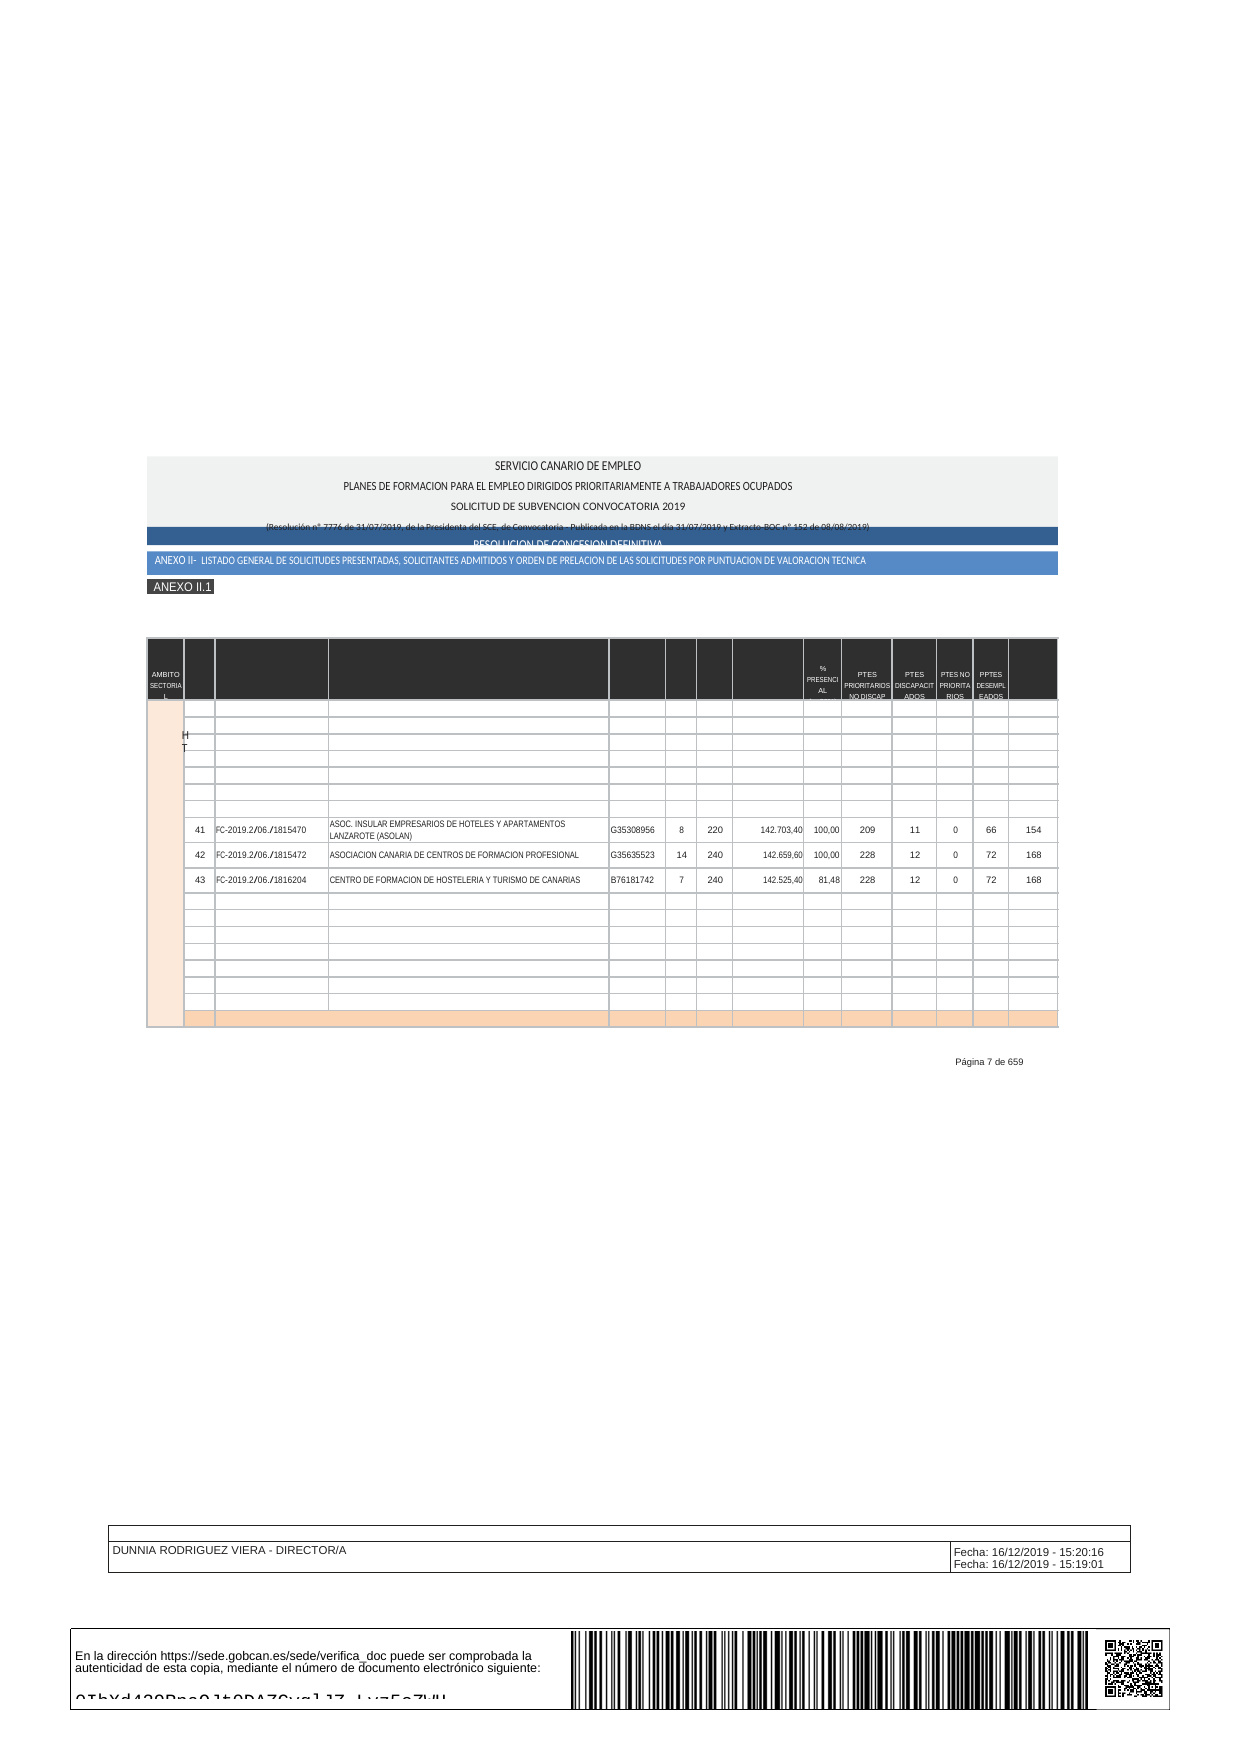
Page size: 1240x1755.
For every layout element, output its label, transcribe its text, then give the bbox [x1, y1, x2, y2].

table_cell 84 [974, 718, 1008, 733]
table_cell 99 [974, 751, 1008, 766]
table_cell 100,00 [804, 818, 841, 842]
table_cell 142.525,40 [733, 869, 803, 892]
table_cell 65,73 [804, 735, 841, 750]
table_cell 238 [1009, 910, 1057, 926]
table_cell 100 [974, 785, 1008, 800]
table_cell 142.506,45 [733, 978, 803, 993]
table_cell 37,26 [804, 961, 841, 976]
table_cell 8 [893, 927, 936, 942]
table_cell 66 [974, 818, 1008, 842]
table_cell 78,67 [804, 1011, 841, 1026]
table_cell 228 [842, 801, 891, 817]
table_cell 8 [666, 818, 696, 842]
table_cell 43 [185, 869, 214, 892]
table_cell 0 [937, 718, 972, 733]
table_header CIF [610, 639, 665, 699]
table_cell 380 [842, 944, 891, 959]
table_cell 6 [666, 944, 696, 959]
table_cell 46 [185, 927, 214, 942]
table_cell 260 [697, 978, 732, 993]
table_cell 209 [842, 818, 891, 842]
table_cell 142.315,20 [733, 768, 803, 783]
table_cell 142.796,60 [733, 801, 803, 817]
table_cell HOSTELERIA Y TURISMO [148, 701, 183, 1026]
table_cell B76231992 [610, 768, 665, 783]
table_cell G35308956 [610, 818, 665, 842]
table_cell 7 [666, 751, 696, 766]
table_cell 154 [1009, 818, 1057, 842]
table_cell 11 [666, 801, 696, 817]
table_cell 196 [1009, 718, 1057, 733]
table_cell 335 [697, 785, 732, 800]
text LISTADO GENERAL DE SOLICITUDES PRESENTADAS [217, 580, 1058, 593]
text Página 7 de 659 [58, 1056, 1023, 1067]
table_cell 340 [697, 910, 732, 926]
table_cell FORMAVANZA S.L. [329, 801, 608, 817]
table_cell 45 [185, 910, 214, 926]
table_cell 228 [842, 701, 891, 716]
table_cell 218 [842, 994, 891, 1009]
table_cell 168 [1009, 869, 1057, 892]
table_cell B38894911 [610, 994, 665, 1009]
table_cell B35680859 [610, 910, 665, 926]
table_cell FC-2019.2/06./1823717 [216, 927, 328, 942]
table_cell 161 [1009, 994, 1057, 1009]
table_cell CENTRO DE FORMACION AFS SL [329, 944, 608, 959]
table_cell 47 [185, 944, 214, 959]
table_header PPTES OCUPADOS [1009, 639, 1057, 699]
table_cell 21 [185, 1011, 214, 1026]
table_cell 72 [974, 801, 1008, 817]
table_cell 44 [185, 894, 214, 909]
table_cell 0 [937, 910, 972, 926]
table_cell 12 [893, 701, 936, 716]
table_header REF_EXPEDIENTE [216, 639, 328, 699]
table_cell 34 [185, 701, 214, 716]
table_cell G35635523 [610, 843, 665, 867]
table_cell MBC SERVICIOS DE FORMACION Y CONSULTORIA DE CANARIAS SL [329, 978, 608, 993]
table_cell FC-2019.2/06./1810199 [216, 701, 328, 716]
table_cell B35888296 [610, 735, 665, 750]
table_cell 231 [1009, 751, 1057, 766]
table_cell 36 [185, 735, 214, 750]
table_cell 4 [666, 994, 696, 1009]
table_cell 100,00 [804, 843, 841, 867]
table_cell 400 [697, 961, 732, 976]
table_cell B76332311 [610, 894, 665, 909]
table_cell AYUNTAMIENTO DE CANDELARIA [329, 785, 608, 800]
table_cell 1.694 [974, 1011, 1008, 1026]
table_cell MULTIMEDIA BUSINESS CENTER S.L. [329, 910, 608, 926]
table_cell FC-2019.2/06./1815470 [216, 818, 328, 842]
table_cell 20 [893, 944, 936, 959]
table_cell 240 [697, 701, 732, 716]
table_cell 20 [893, 961, 936, 976]
table_cell 11 [893, 768, 936, 783]
table_cell 266 [842, 718, 891, 733]
table_cell 4 [666, 961, 696, 976]
table_cell AULA DE FORMACIÓN SUPERIOR S.L [329, 961, 608, 976]
table_cell FC-2019.2/06./1826922 [216, 978, 328, 993]
table_cell Fecha: 16/12/2019 - 15:20:16 Fecha: 16/12/2019 - 15:19:01 [951, 1542, 1130, 1572]
table_cell B76181742 [610, 869, 665, 892]
table_cell 19 [666, 701, 696, 716]
table_cell 38,03 [804, 944, 841, 959]
table_cell 266 [842, 735, 891, 750]
table_cell 14 [666, 843, 696, 867]
table_cell FC-2019.2/06./1832330 [216, 994, 328, 1009]
table_cell [610, 1011, 665, 1026]
table_cell 280 [697, 735, 732, 750]
table_header Nº AAFF [666, 639, 696, 699]
table_cell 48 [185, 961, 214, 976]
table_cell 0 [937, 944, 972, 959]
table_cell B76054824 [610, 701, 665, 716]
table_cell 280 [1009, 961, 1057, 976]
table_cell 100,00 [804, 701, 841, 716]
table_cell B35493147 [610, 927, 665, 942]
table_cell 40 [185, 801, 214, 817]
table_cell 72 [974, 869, 1008, 892]
table_cell 0 [937, 735, 972, 750]
table_cell B76274836 [610, 961, 665, 976]
table_cell 160 [697, 927, 732, 942]
table_cell 142.072,90 [733, 910, 803, 926]
table_cell 37 [185, 751, 214, 766]
table_cell 209 [842, 768, 891, 783]
table_cell 120 [974, 944, 1008, 959]
table_header RAZON_SOCIAL [329, 639, 608, 699]
table_cell 26 [666, 718, 696, 733]
table_cell 330 [697, 751, 732, 766]
table_cell ASOCIACION CANARIA DE CENTROS DE FORMACION PROFESIONAL [329, 843, 608, 867]
table_cell FC-2019.2/06./1813395 [216, 751, 328, 766]
table_cell 154 [1009, 768, 1057, 783]
table_cell 241 [1009, 894, 1057, 909]
table_cell 12 [893, 843, 936, 867]
table_cell JUAN PABLO CABRERA BORGES, S.L. [329, 894, 608, 909]
table_cell 72 [974, 843, 1008, 867]
table_cell 142.862,60 [733, 735, 803, 750]
table_cell 142.659,60 [733, 843, 803, 867]
table_cell 0 [937, 869, 972, 892]
table_cell 121.226,00 [733, 994, 803, 1009]
table_cell 228 [842, 869, 891, 892]
table_cell 5.649 [697, 1011, 732, 1026]
table_cell 120 [974, 961, 1008, 976]
table_header PTES DISCAPACIT ADOS [893, 639, 936, 699]
table_cell 100,00 [804, 894, 841, 909]
table_cell 54,99 [804, 785, 841, 800]
table_cell FC-2019.2/06./1810331 [216, 718, 328, 733]
table_cell 64,05 [804, 927, 841, 942]
table_cell 7 [666, 869, 696, 892]
table_cell 42 [185, 843, 214, 867]
table_cell 142.703,40 [733, 818, 803, 842]
table_cell 82,19 [804, 910, 841, 926]
table_cell 182 [1009, 978, 1057, 993]
table_cell 16 [937, 751, 972, 766]
table_cell 13 [666, 910, 696, 926]
table_cell 168 [1009, 701, 1057, 716]
table_cell B35758739 [610, 944, 665, 959]
table_cell 207 [666, 1011, 696, 1026]
table_header PTES PRIORITARIOS NO DISCAP [842, 639, 891, 699]
table_cell 78 [974, 978, 1008, 993]
table_cell CENTRO DE ENSEÑANZA DE CANARIAS LICEO 2000, SLL [329, 751, 608, 766]
table_cell 48 [974, 927, 1008, 942]
table_cell 220 [697, 818, 732, 842]
table_cell 95,15 [804, 768, 841, 783]
table_cell 168 [1009, 843, 1057, 867]
table_cell 11 [893, 818, 936, 842]
table_cell 72 [974, 701, 1008, 716]
table_cell 30,91 [804, 994, 841, 1009]
table_cell 102 [974, 910, 1008, 926]
table_cell 297 [842, 751, 891, 766]
table_cell 69 [974, 994, 1008, 1009]
table_cell FC-2019.2/06./1815087-2 [216, 801, 328, 817]
table_cell 309 [842, 894, 891, 909]
table_cell 0 [937, 768, 972, 783]
table_cell 380 [842, 961, 891, 976]
table_cell 240 [697, 843, 732, 867]
table_cell 39 [185, 785, 214, 800]
table_cell B76109495 [610, 801, 665, 817]
table_cell 103 [974, 894, 1008, 909]
table_cell 0 [937, 701, 972, 716]
table_cell 49 [185, 978, 214, 993]
table_cell 5 [666, 927, 696, 942]
table_cell 16 [666, 978, 696, 993]
table_cell 81,48 [804, 869, 841, 892]
table_cell 5.349 [842, 1011, 891, 1026]
table_header AMBITO SECTORIA L [148, 639, 183, 699]
table_cell 86,21 [804, 978, 841, 993]
table_cell 14 [666, 785, 696, 800]
table_cell SUBTOTAL AMBITO SECTORIAL DE HOSTELERIA Y TURISMO [216, 1011, 608, 1026]
text ANEXO II.1 [147, 575, 1181, 599]
table_cell FC-2019.2/06./1815472 [216, 843, 328, 867]
table_cell CENTRO DE FORMACION PARA EL EMPLEO SANTA BRIGIDA S.L. [329, 701, 608, 716]
table_cell 0 [937, 843, 972, 867]
table_cell 12 [893, 994, 936, 1009]
table_cell 17 [893, 910, 936, 926]
table_cell 7 [666, 768, 696, 783]
table_cell 14 [893, 735, 936, 750]
table_cell 280 [1009, 944, 1057, 959]
table_cell GRUPO AUDIO FORMACIÓN, S.L. [329, 994, 608, 1009]
table_cell 247 [842, 978, 891, 993]
table_cell 220 [697, 768, 732, 783]
table_cell ASOC. INSULAR EMPRESARIOS DE HOTELES Y APARTAMENTOS LANZAROTE (ASOLAN) [329, 818, 608, 842]
table_cell 12 [893, 869, 936, 892]
table_header AYUDA SOLICITADA [733, 639, 803, 699]
table_cell 235 [1009, 785, 1057, 800]
table_cell 0 [937, 927, 972, 942]
table_cell 2.557.224,03 [733, 1011, 803, 1026]
table_cell 0 [937, 961, 972, 976]
table_cell FC-2019.2/06./1810764 [216, 735, 328, 750]
table_cell 196 [1009, 735, 1057, 750]
table_cell CENTRO DE FORMACION DE HOSTELERIA Y TURISMO DE CANARIAS [329, 869, 608, 892]
table_cell 41 [185, 818, 214, 842]
table_cell 84 [974, 735, 1008, 750]
table_cell FC-2019.2/06./1826786 [216, 961, 328, 976]
table_cell 280 [697, 718, 732, 733]
table_cell 141.757,00 [733, 701, 803, 716]
table_cell 142.316,00 [733, 944, 803, 959]
table_cell FC-2019.2/06./1813478 [216, 768, 328, 783]
table_cell 335 [842, 785, 891, 800]
table_cell B35957117 [610, 718, 665, 733]
table_cell 240 [697, 801, 732, 817]
table_cell 228 [842, 843, 891, 867]
table_header PTES NO PRIORITA RIOS [937, 639, 972, 699]
table_cell 323 [842, 910, 891, 926]
table_cell 3.955 [1009, 1011, 1057, 1026]
table_cell 13 [893, 978, 936, 993]
table_cell 100,00 [804, 718, 841, 733]
table_cell 38 [185, 768, 214, 783]
table_cell 0 [937, 994, 972, 1009]
table_cell 133.896,00 [733, 961, 803, 976]
table_cell 0 [937, 818, 972, 842]
table_cell 4 [666, 894, 696, 909]
table_header Este documento ha sido firmado electrónicamente por: [109, 1526, 1130, 1541]
table_cell FC-2019.2/06./1816290 [216, 894, 328, 909]
table_cell 35 [185, 718, 214, 733]
table_cell 0 [937, 978, 972, 993]
table_cell 400 [697, 944, 732, 959]
table_header TOTAL PPTES [697, 639, 732, 699]
table_cell FC-2019.2/06./1818259 [216, 910, 328, 926]
table_cell 66 [974, 768, 1008, 783]
table_cell 80,60 [804, 801, 841, 817]
table_cell 64.875,85 [733, 785, 803, 800]
table_cell 13 [666, 735, 696, 750]
table_cell LANTINOBA CANARIAS SLNE [329, 735, 608, 750]
table_cell B35744820 [610, 978, 665, 993]
table_cell 100,00 [804, 751, 841, 766]
table_cell 14 [893, 718, 936, 733]
table_cell 12 [893, 801, 936, 817]
table_cell B35299718 [610, 751, 665, 766]
table_cell 18 [893, 894, 936, 909]
table_cell 17 [893, 751, 936, 766]
table_cell ESCUELA DE HOSTELERIA EUROPEA SL [329, 768, 608, 783]
table_cell 134.334,00 [733, 718, 803, 733]
table_cell 152 [842, 927, 891, 942]
table_cell MONSERRAT VILLALBA RUIZ S.L. [329, 718, 608, 733]
table_cell 240 [697, 869, 732, 892]
table_cell 344 [697, 894, 732, 909]
table_cell FC-2019.2/06./1816204 [216, 869, 328, 892]
table_header % PRESENCI AL (>=30%) [804, 639, 841, 699]
table_cell 112 [1009, 927, 1057, 942]
table_cell 230 [697, 994, 732, 1009]
table_cell 0 [937, 801, 972, 817]
table_cell FC-2019.2/06./1815072 [216, 785, 328, 800]
table_cell 50 [185, 994, 214, 1009]
table_header Nº ORD. [185, 639, 214, 699]
table_cell DUNNIA RODRIGUEZ VIERA - DIRECTOR/A MARIA DEL CARMEN ARMADA ESTEVEZ - SUBDIRECTOR DE EMPLEO [109, 1542, 950, 1572]
table_cell 267 [893, 1011, 936, 1026]
table_cell 17 [937, 894, 972, 909]
table_cell P3801100C [610, 785, 665, 800]
table_cell 33 [937, 1011, 972, 1026]
table_cell CENTRO DE FORMACION CANARIO, S.L. [329, 927, 608, 942]
table_cell 168 [1009, 801, 1057, 817]
table_cell 29.211,00 [733, 927, 803, 942]
table_header PPTES DESEMPL EADOS [974, 639, 1008, 699]
table_cell 142.763,76 [733, 894, 803, 909]
table_cell 142.713,00 [733, 751, 803, 766]
table_cell 0 [937, 785, 972, 800]
table_cell 0 [893, 785, 936, 800]
table_cell FC-2019.2/06./1825567 [216, 944, 328, 959]
